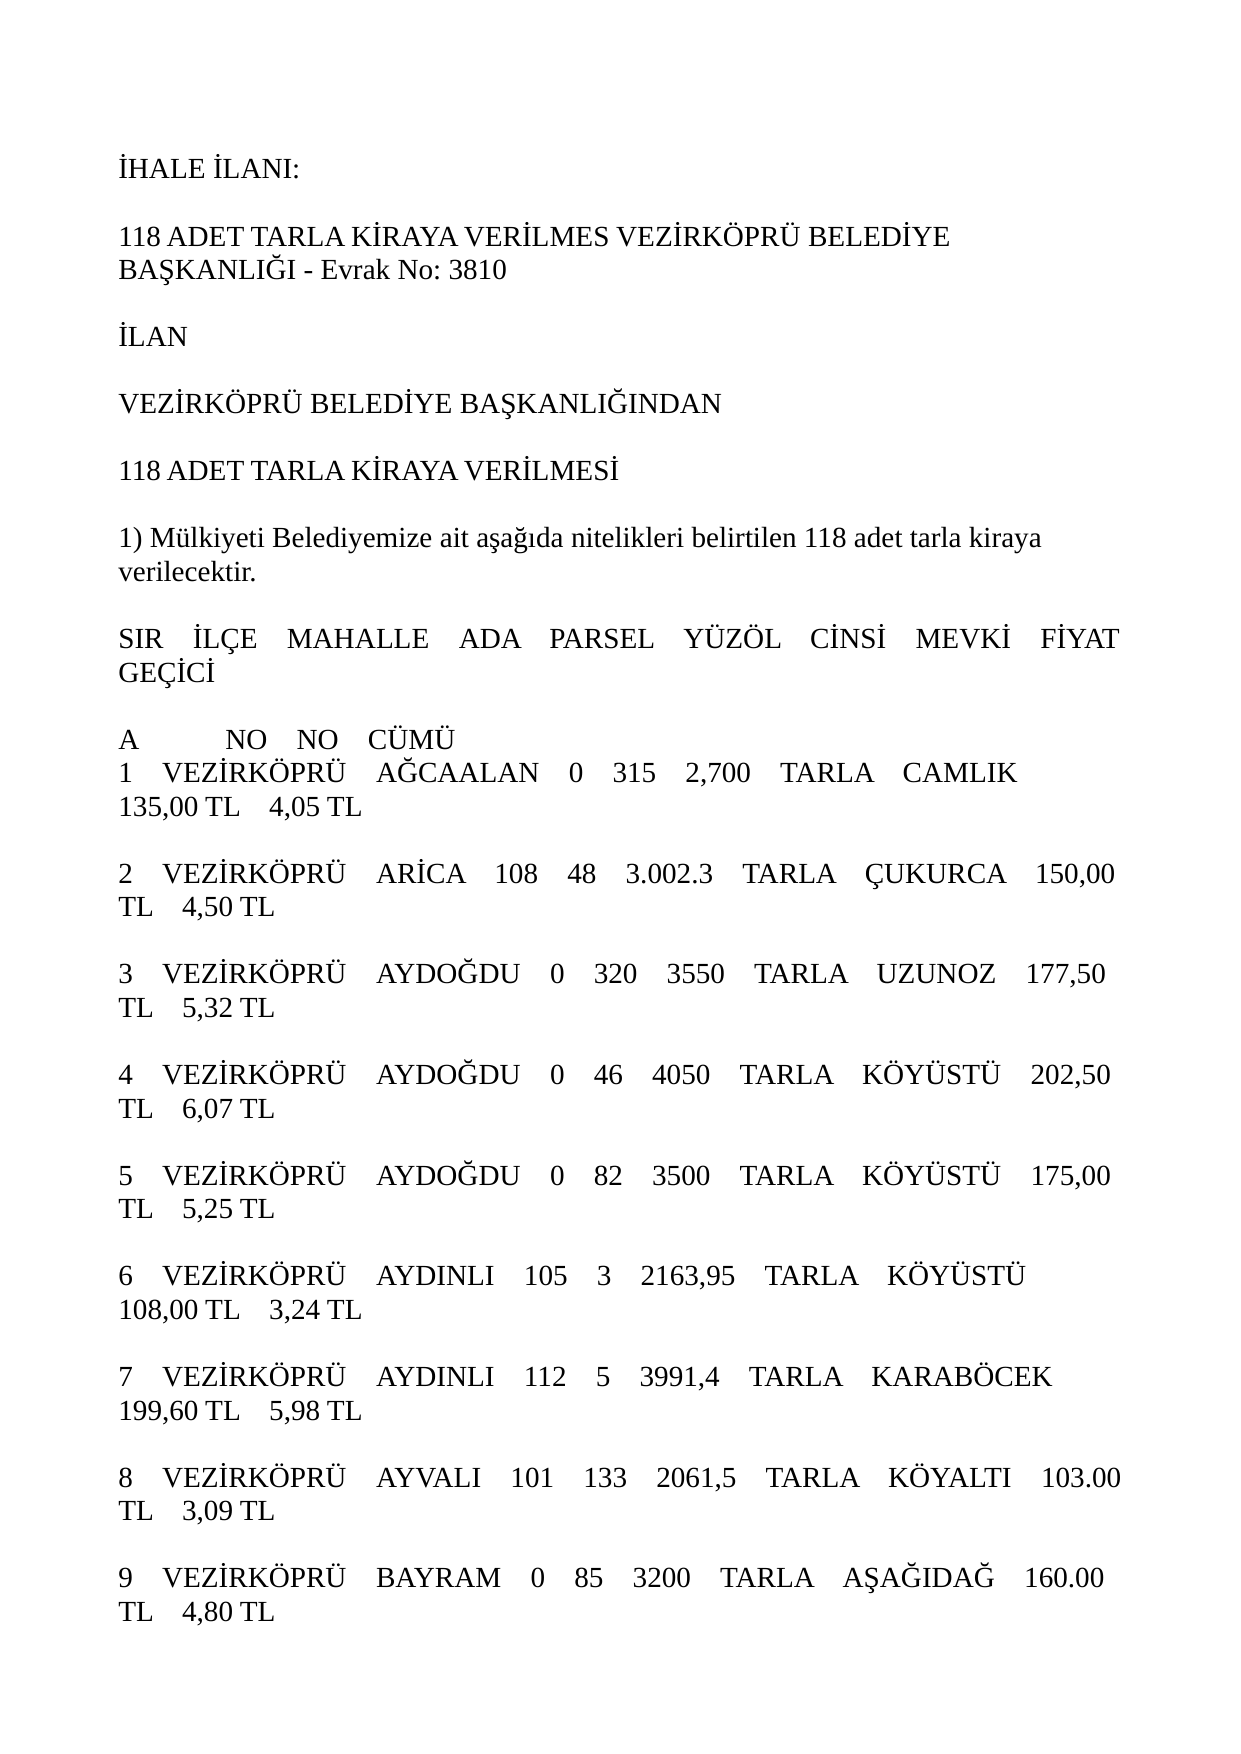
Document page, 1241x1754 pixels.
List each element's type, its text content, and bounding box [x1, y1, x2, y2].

text 5 VEZİRKÖPRÜ AYDOĞDU 0 82 3500 TARLA KÖYÜSTÜ 175,00 TL 5,25 TL [118, 1158, 1122, 1225]
text 7 VEZİRKÖPRÜ AYDINLI 112 5 3991,4 TARLA KARABÖCEK 199,60 TL 5,98 TL [118, 1359, 1122, 1426]
text 6 VEZİRKÖPRÜ AYDINLI 105 3 2163,95 TARLA KÖYÜSTÜ 108,00 TL 3,24 TL [118, 1258, 1122, 1326]
text 9 VEZİRKÖPRÜ BAYRAM 0 85 3200 TARLA AŞAĞIDAĞ 160.00 TL 4,80 TL [118, 1560, 1122, 1627]
text 2 VEZİRKÖPRÜ ARİCA 108 48 3.002.3 TARLA ÇUKURCA 150,00 TL 4,50 TL [118, 856, 1122, 923]
text 4 VEZİRKÖPRÜ AYDOĞDU 0 46 4050 TARLA KÖYÜSTÜ 202,50 TL 6,07 TL [118, 1057, 1122, 1124]
text 1 VEZİRKÖPRÜ AĞCAALAN 0 315 2,700 TARLA CAMLIK 135,00 TL 4,05 TL [118, 755, 1122, 822]
text VEZİRKÖPRÜ BELEDİYE BAŞKANLIĞINDAN [118, 386, 1122, 420]
text 118 ADET TARLA KİRAYA VERİLMES VEZİRKÖPRÜ BELEDİYE BAŞKANLIĞI - Evrak No: 3810 [118, 219, 1122, 286]
text 3 VEZİRKÖPRÜ AYDOĞDU 0 320 3550 TARLA UZUNOZ 177,50 TL 5,32 TL [118, 957, 1122, 1024]
text 1) Mülkiyeti Belediyemize ait aşağıda nitelikleri belirtilen 118 adet tarla kiraya verilecektir. [118, 521, 1122, 588]
text 118 ADET TARLA KİRAYA VERİLMESİ [118, 453, 1122, 487]
text A NO NO CÜMÜ [118, 722, 1122, 755]
text SIR İLÇE MAHALLE ADA PARSEL YÜZÖL CİNSİ MEVKİ FİYAT GEÇİCİ [118, 621, 1122, 688]
text 8 VEZİRKÖPRÜ AYVALI 101 133 2061,5 TARLA KÖYALTI 103.00 TL 3,09 TL [118, 1460, 1122, 1527]
text İLAN [118, 319, 1122, 353]
text İHALE İLANI: [118, 118, 1122, 185]
